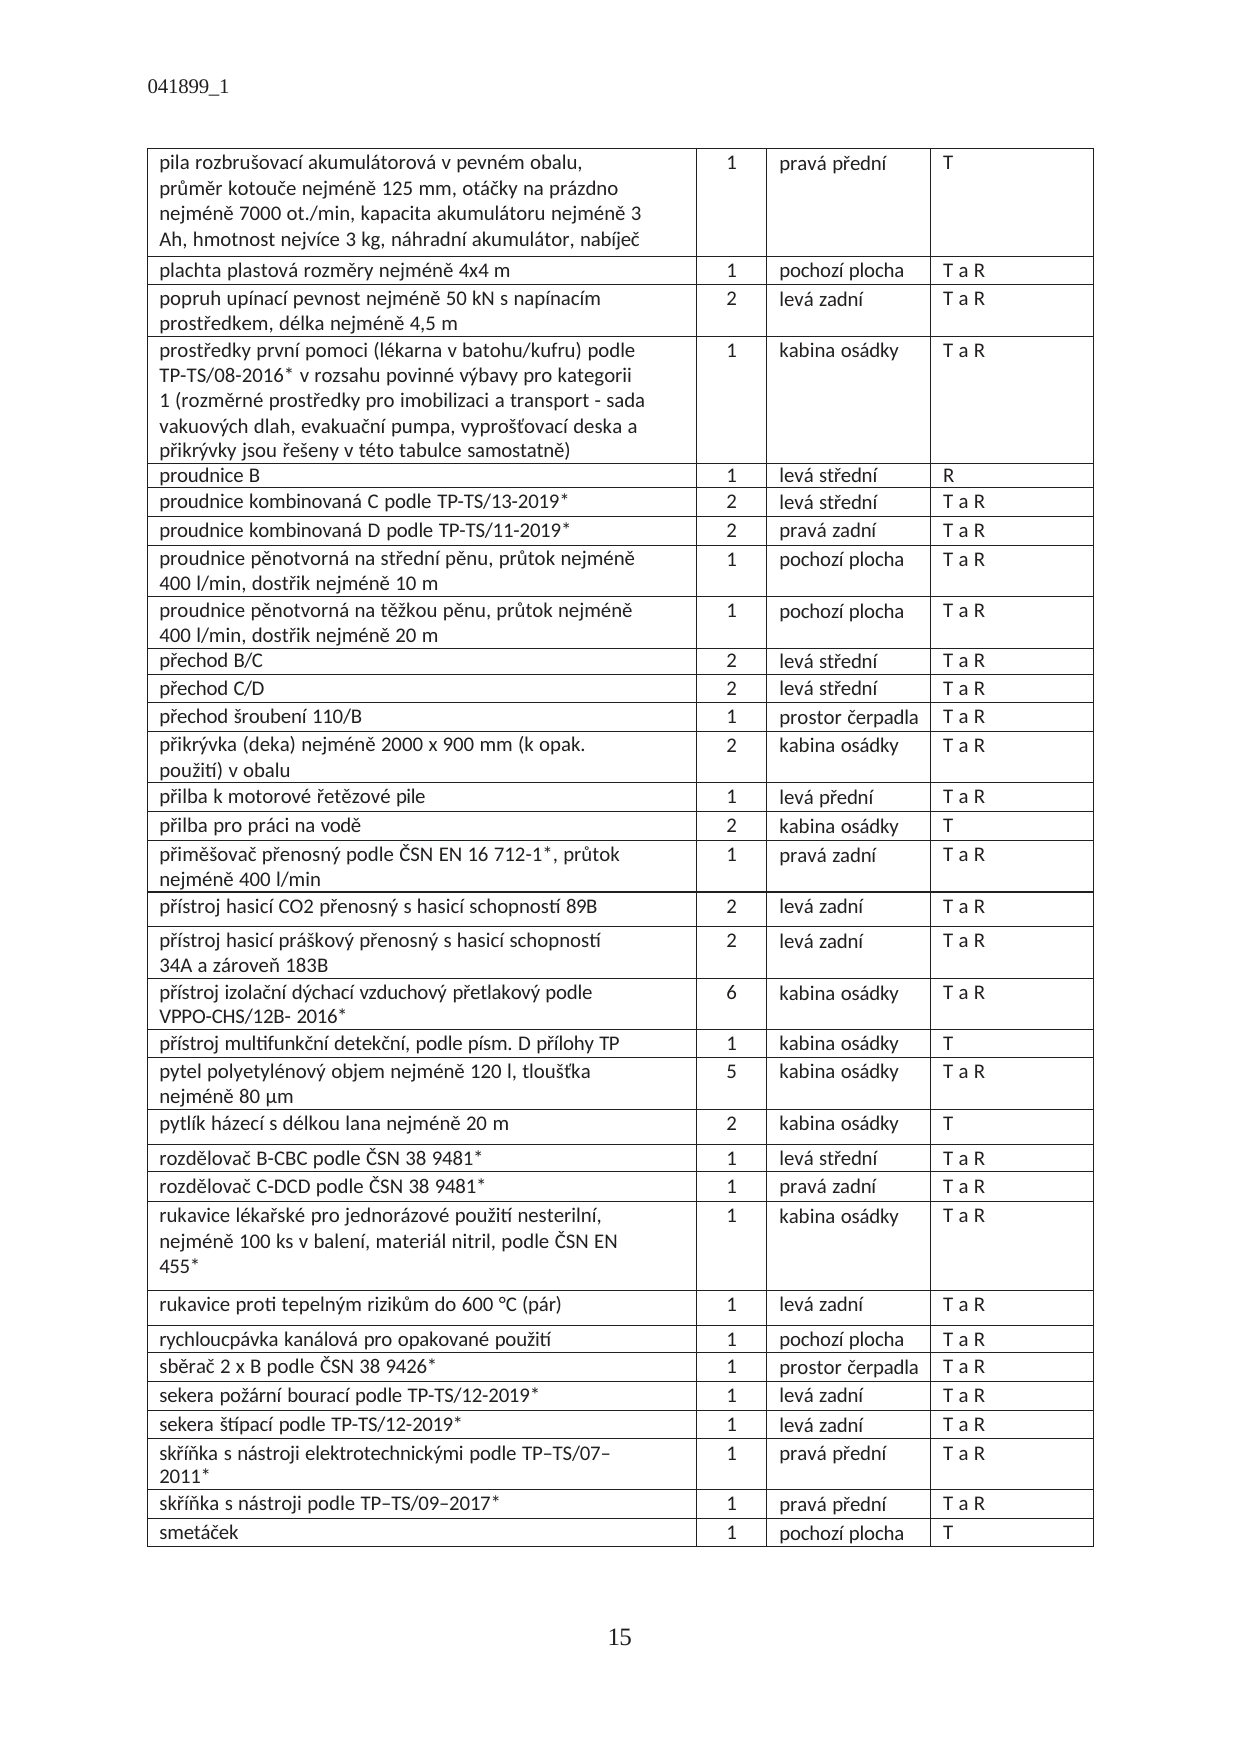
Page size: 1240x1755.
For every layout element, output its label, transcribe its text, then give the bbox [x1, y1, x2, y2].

table_cell přiměšovač přenosný podle ČSN EN 16 712-1*, průtok nejméně 400 l/min [148, 841, 696, 891]
table_cell kabina osádky [767, 812, 930, 840]
table_cell kabina osádky [767, 1030, 930, 1057]
table_cell rozdělovač B-CBC podle ČSN 38 9481* [148, 1145, 696, 1171]
table_cell pravá zadní [767, 1172, 930, 1201]
table_cell 1 [697, 1439, 766, 1489]
table_cell levá střední [767, 649, 930, 674]
table_cell pochozí plocha [767, 1519, 930, 1546]
table_cell 1 [697, 1202, 766, 1290]
table_cell sběrač 2 x В podle ČSN 38 9426* [148, 1353, 696, 1381]
table_cell T a R [931, 1411, 1093, 1438]
table_cell levá střední [767, 464, 930, 487]
table_cell levá zadní [767, 1291, 930, 1325]
table_cell 2 [697, 285, 766, 336]
table_cell 2 [697, 893, 766, 926]
table_cell T [931, 1030, 1093, 1057]
table_cell levá střední [767, 675, 930, 702]
table_cell 2 [697, 517, 766, 544]
table_cell T a R [931, 1202, 1093, 1290]
table_cell 1 [697, 1326, 766, 1352]
table_cell T a R [931, 257, 1093, 284]
table_header 1 [697, 149, 766, 256]
table_cell pravá přední [767, 1490, 930, 1518]
table_cell pochozí plocha [767, 546, 930, 596]
table_cell 1 [697, 597, 766, 647]
table_cell kabina osádky [767, 1058, 930, 1109]
table_cell přístroj hasicí CO2 přenosný s hasicí schopností 89B [148, 893, 696, 926]
table_cell T a R [931, 285, 1093, 336]
table_cell T a R [931, 927, 1093, 978]
table_cell přístroj multifunkční detekční, podle písm. D přílohy TP [148, 1030, 696, 1057]
table_cell T [931, 1110, 1093, 1143]
table_header pravá přední [767, 149, 930, 256]
table_cell levá zadní [767, 927, 930, 978]
table_cell proudnice pěnotvorná na střední pěnu, průtok nejméně 400 l/min, dostřik nejméně 10 m [148, 546, 696, 596]
table_cell prostředky první pomoci (lékarna v batohu/kufru) podle TP-TS/08-2016* v rozsahu povinné výbavy pro kategorii 1 (rozměrné prostředky pro imobilizaci a transport - sada vakuových dlah, evakuační pumpa, vyprošťovací deska a přikrývky jsou řešeny v této tabulce samostatně) [148, 337, 696, 463]
table_cell T a R [931, 1172, 1093, 1201]
table_cell prostor čerpadla [767, 1353, 930, 1381]
table_cell skříňka s nástroji elektrotechnickými podle TP–TS/07– 2011* [148, 1439, 696, 1489]
table_cell 1 [697, 546, 766, 596]
table_cell rozdělovač C-DCD podle ČSN 38 9481* [148, 1172, 696, 1201]
table_cell rychloucpávka kanálová pro opakované použití [148, 1326, 696, 1352]
table_cell levá střední [767, 1145, 930, 1171]
table_cell T a R [931, 1490, 1093, 1518]
table_cell 2 [697, 732, 766, 782]
table_cell přístroj hasicí práškový přenosný s hasicí schopností 34A a zároveň 183B [148, 927, 696, 978]
table_cell plachta plastová rozměry nejméně 4x4 m [148, 257, 696, 284]
table_cell 1 [697, 464, 766, 487]
table_cell pochozí plocha [767, 257, 930, 284]
table_cell T a R [931, 1058, 1093, 1109]
table_cell 2 [697, 1110, 766, 1143]
table_cell skříňka s nástroji podle TP–TS/09–2017* [148, 1490, 696, 1518]
table_cell pochozí plocha [767, 1326, 930, 1352]
table_cell T a R [931, 546, 1093, 596]
table_cell pytlík házecí s délkou lana nejméně 20 m [148, 1110, 696, 1143]
table_cell popruh upínací pevnost nejméně 50 kN s napínacím prostředkem, délka nejméně 4,5 m [148, 285, 696, 336]
table_header T [931, 149, 1093, 256]
table_cell přechod B/C [148, 649, 696, 674]
table_cell 1 [697, 1145, 766, 1171]
table_cell T a R [931, 1326, 1093, 1352]
table_cell pochozí plocha [767, 597, 930, 647]
table_cell proudnice kombinovaná C podle TP-TS/13-2019* [148, 488, 696, 516]
table_cell 1 [697, 1030, 766, 1057]
table_cell 1 [697, 1519, 766, 1546]
table_cell pravá zadní [767, 841, 930, 891]
table_cell 1 [697, 257, 766, 284]
table_cell T a R [931, 703, 1093, 731]
table_cell 1 [697, 1291, 766, 1325]
table_cell R [931, 464, 1093, 487]
table_cell 1 [697, 783, 766, 811]
table_cell T [931, 812, 1093, 840]
table_cell 1 [697, 703, 766, 731]
table_cell T a R [931, 488, 1093, 516]
table_cell T a R [931, 1353, 1093, 1381]
table_cell přechod C/D [148, 675, 696, 702]
table_cell T a R [931, 337, 1093, 463]
table_cell T a R [931, 649, 1093, 674]
table_header pila rozbrušovací akumulátorová v pevném obalu, průměr kotouče nejméně 125 mm, otáčky na prázdno nejméně 7000 ot./min, kapacita akumulátoru nejméně 3 Ah, hmotnost nejvíce 3 kg, náhradní akumulátor, nabíječ [148, 149, 696, 256]
table_cell levá zadní [767, 1411, 930, 1438]
table_cell 2 [697, 488, 766, 516]
table_cell sekera požární bourací podle TP-TS/12-2019* [148, 1382, 696, 1410]
table_cell 1 [697, 1172, 766, 1201]
table_cell pytel polyetylénový objem nejméně 120 l, tloušťka nejméně 80 μm [148, 1058, 696, 1109]
table_cell kabina osádky [767, 337, 930, 463]
table_cell proudnice kombinovaná D podle TP-TS/11-2019* [148, 517, 696, 544]
table_cell kabina osádky [767, 1110, 930, 1143]
table_cell kabina osádky [767, 732, 930, 782]
table_cell T a R [931, 893, 1093, 926]
table_cell smetáček [148, 1519, 696, 1546]
table_cell sekera štípací podle TP-TS/12-2019* [148, 1411, 696, 1438]
table_cell pravá přední [767, 1439, 930, 1489]
table_cell kabina osádky [767, 1202, 930, 1290]
table_cell proudnice pěnotvorná na těžkou pěnu, průtok nejméně 400 l/min, dostřik nejméně 20 m [148, 597, 696, 647]
table_cell T [931, 1519, 1093, 1546]
table_cell levá zadní [767, 285, 930, 336]
table_cell T a R [931, 675, 1093, 702]
table_cell proudnice B [148, 464, 696, 487]
table_cell T a R [931, 517, 1093, 544]
table_cell T a R [931, 783, 1093, 811]
table_cell levá střední [767, 488, 930, 516]
table_cell 2 [697, 649, 766, 674]
table_cell 2 [697, 927, 766, 978]
table_cell T a R [931, 1382, 1093, 1410]
table_cell 1 [697, 1353, 766, 1381]
table_cell 1 [697, 1382, 766, 1410]
table_cell 2 [697, 812, 766, 840]
table_cell 1 [697, 1411, 766, 1438]
table_cell přikrývka (deka) nejméně 2000 x 900 mm (k opak. použití) v obalu [148, 732, 696, 782]
table_cell T a R [931, 1439, 1093, 1489]
table_cell prostor čerpadla [767, 703, 930, 731]
table_cell T a R [931, 1291, 1093, 1325]
table_cell levá přední [767, 783, 930, 811]
table_cell T a R [931, 732, 1093, 782]
table_cell 2 [697, 675, 766, 702]
table_cell T a R [931, 841, 1093, 891]
table_cell pravá zadní [767, 517, 930, 544]
table_cell 1 [697, 1490, 766, 1518]
table_cell přilba pro práci na vodě [148, 812, 696, 840]
table_cell levá zadní [767, 893, 930, 926]
table_cell kabina osádky [767, 979, 930, 1029]
table_cell rukavice proti tepelným rizikům do 600 °C (pár) [148, 1291, 696, 1325]
table_cell levá zadní [767, 1382, 930, 1410]
table_cell T a R [931, 1145, 1093, 1171]
table_cell 6 [697, 979, 766, 1029]
table_cell T a R [931, 979, 1093, 1029]
table_cell přilba k motorové řetězové pile [148, 783, 696, 811]
table_cell přístroj izolační dýchací vzduchový přetlakový podle VPPO-CHS/12B- 2016* [148, 979, 696, 1029]
table_cell 5 [697, 1058, 766, 1109]
table_cell přechod šroubení 110/B [148, 703, 696, 731]
table_cell T a R [931, 597, 1093, 647]
table_cell 1 [697, 841, 766, 891]
table_cell 1 [697, 337, 766, 463]
table_cell rukavice lékařské pro jednorázové použití nesterilní, nejméně 100 ks v balení, materiál nitril, podle ČSN EN 455* [148, 1202, 696, 1290]
